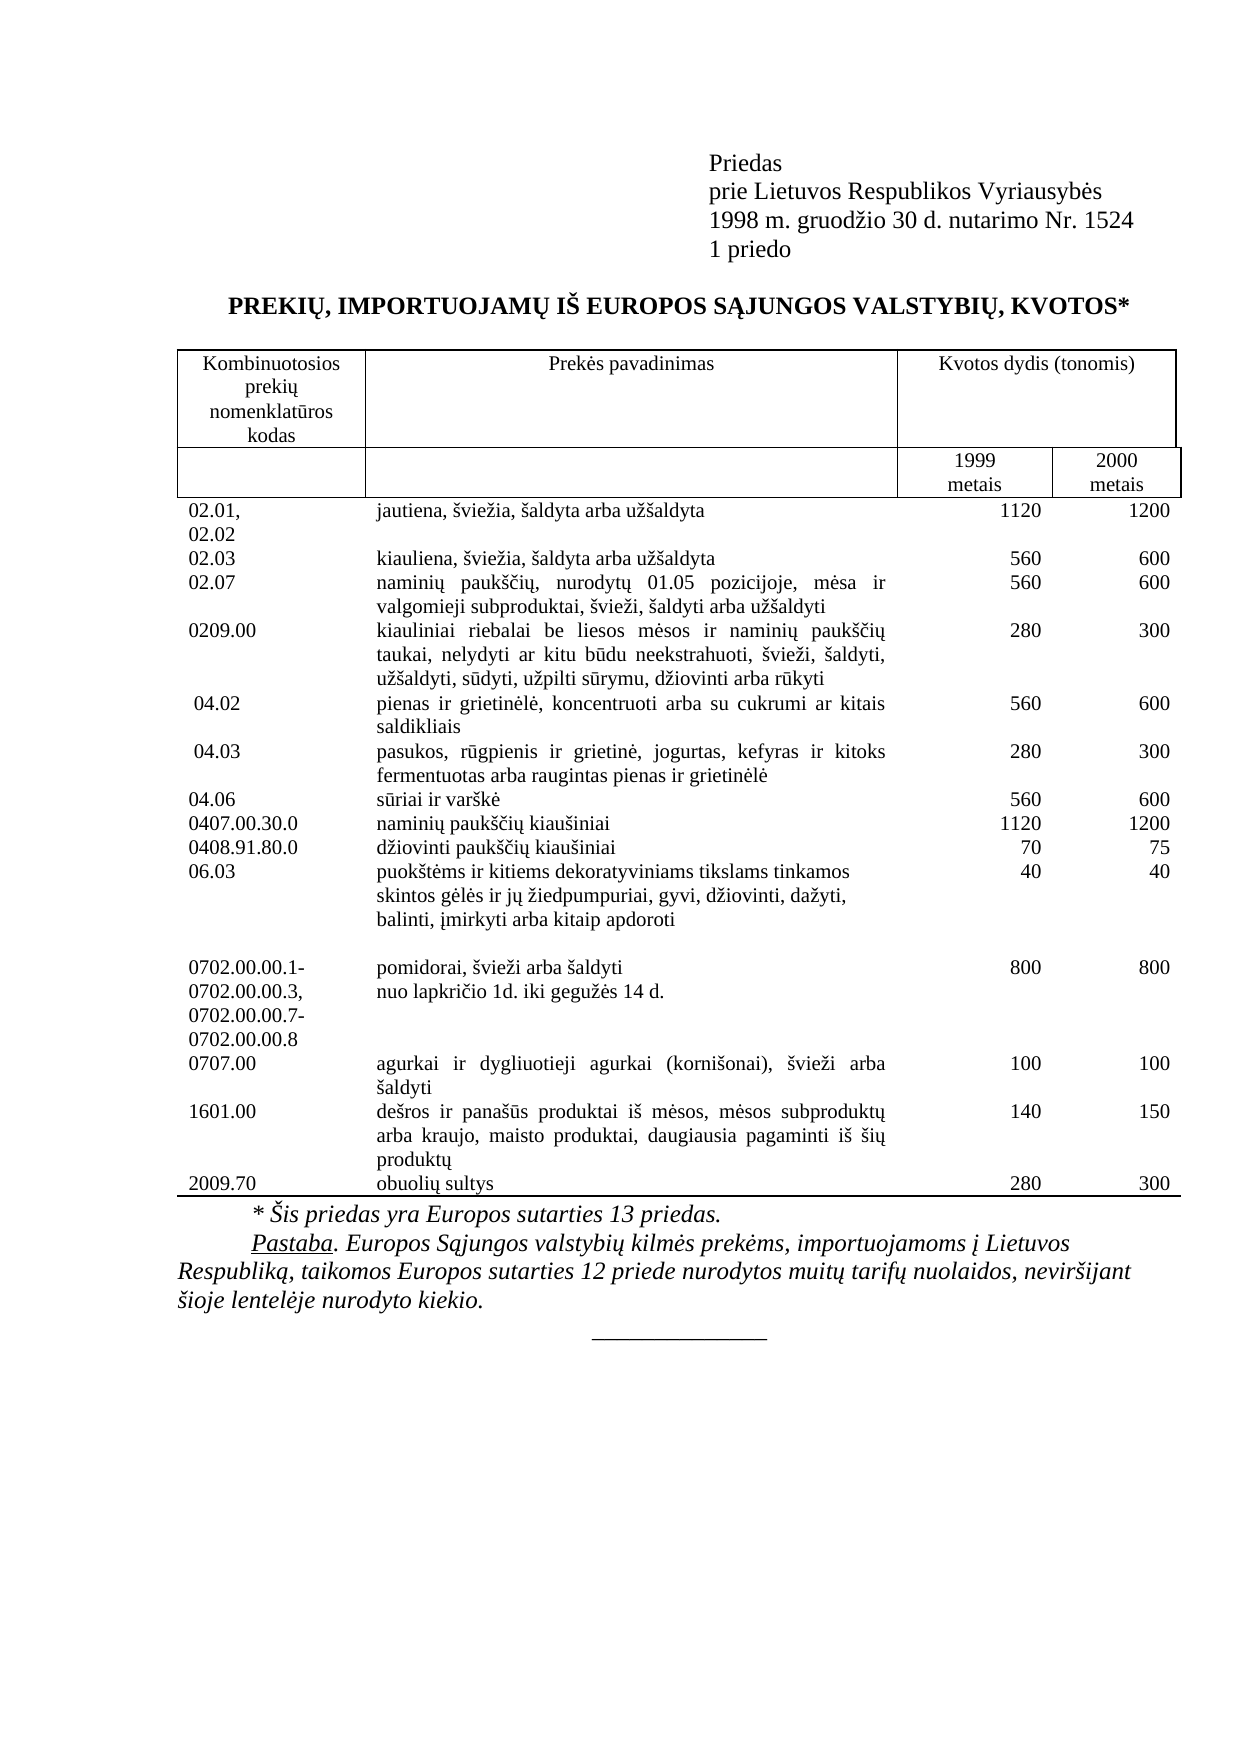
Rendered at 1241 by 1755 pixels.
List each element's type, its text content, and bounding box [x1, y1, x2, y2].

table_cell dešros ir panašūs produktai iš mėsos, mėsos subproduktų arba kraujo, maisto produktai, daugiausia pagaminti iš šių produktų [365, 1099, 897, 1171]
table_cell 04.06 [177, 787, 365, 811]
table_cell 1200 [1052, 811, 1181, 835]
table_cell 600 [1052, 690, 1181, 738]
table_cell 560 [897, 787, 1052, 811]
table_cell kiauliena, šviežia, šaldyta arba užšaldyta [365, 546, 897, 570]
table_cell jautiena, šviežia, šaldyta arba užšaldyta [365, 498, 897, 546]
table_cell 300 [1052, 739, 1181, 787]
text 1 priedo [177, 234, 1181, 263]
table_cell 04.02 [177, 690, 365, 738]
table_cell 02.01, 02.02 [177, 498, 365, 546]
table_cell 150 [1052, 1099, 1181, 1171]
table_cell 02.03 [177, 546, 365, 570]
table_cell 600 [1052, 546, 1181, 570]
table_cell kiauliniai riebalai be liesos mėsos ir naminių paukščių taukai, nelydyti ar kitu būdu neekstrahuoti, švieži, šaldyti, užšaldyti, sūdyti, užpilti sūrymu, džiovinti arba rūkyti [365, 618, 897, 690]
table_cell 75 [1052, 835, 1181, 859]
text ______________ [177, 1314, 1181, 1343]
table_cell 0702.00.00.1-0702.00.00.3, 0702.00.00.7- 0702.00.00.8 [177, 955, 365, 1051]
table_cell agurkai ir dygliuotieji agurkai (kornišonai), švieži arba šaldyti [365, 1051, 897, 1099]
table_cell 2009.70 [177, 1171, 365, 1195]
table_cell 600 [1052, 787, 1181, 811]
table_cell obuolių sultys [365, 1171, 897, 1195]
text Priedas [177, 148, 1181, 176]
text Pastaba. Europos Sąjungos valstybių kilmės prekėms, importuojamoms į Lietuvos Respubliką, taikomos Europos sutarties 12 priede nurodytos muitų tarifų nuolaidos, neviršijant šioje lentelėje nurodyto kiekio. [177, 1228, 1181, 1314]
table_cell 1601.00 [177, 1099, 365, 1171]
table_cell 02.07 [177, 570, 365, 618]
table_cell 800 [897, 955, 1052, 1051]
table_cell 1999 metais [898, 448, 1052, 496]
table_cell 100 [1052, 1051, 1181, 1099]
table_cell 40 [1052, 859, 1181, 955]
table_cell puokštėms ir kitiems dekoratyviniams tikslams tinkamos skintos gėlės ir jų žiedpumpuriai, gyvi, džiovinti, dažyti, balinti, įmirkyti arba kitaip apdoroti [365, 859, 897, 955]
table_cell džiovinti paukščių kiaušiniai [365, 835, 897, 859]
table_cell pasukos, rūgpienis ir grietinė, jogurtas, kefyras ir kitoks fermentuotas arba raugintas pienas ir grietinėlė [365, 739, 897, 787]
table_cell 800 [1052, 955, 1181, 1051]
table_cell 280 [897, 618, 1052, 690]
text PREKIŲ, IMPORTUOJAMŲ IŠ EUROPOS SĄJUNGOS VALSTYBIŲ, KVOTOS* [177, 291, 1181, 320]
table_header Prekės pavadinimas [366, 351, 897, 447]
text * Šis priedas yra Europos sutarties 13 priedas. [177, 1197, 1181, 1228]
table_cell 100 [897, 1051, 1052, 1099]
table_cell sūriai ir varškė [365, 787, 897, 811]
table_cell 1120 [897, 811, 1052, 835]
table_cell 0408.91.80.0 [177, 835, 365, 859]
table_cell 0707.00 [177, 1051, 365, 1099]
table_cell 560 [897, 570, 1052, 618]
table_header Kvotos dydis (tonomis) [898, 351, 1175, 447]
table_cell 1200 [1052, 498, 1181, 546]
table_cell 1120 [897, 498, 1052, 546]
table_cell naminių paukščių kiaušiniai [365, 811, 897, 835]
table_cell 560 [897, 546, 1052, 570]
table_cell 06.03 [177, 859, 365, 955]
table_cell 280 [897, 739, 1052, 787]
table_cell 0407.00.30.0 [177, 811, 365, 835]
table_cell 300 [1052, 1171, 1181, 1195]
table_cell 04.03 [177, 739, 365, 787]
table_cell pomidorai, švieži arba šaldyti nuo lapkričio 1d. iki gegužės 14 d. [365, 955, 897, 1051]
text prie Lietuvos Respublikos Vyriausybės [177, 176, 1181, 205]
table_cell pienas ir grietinėlė, koncentruoti arba su cukrumi ar kitais saldikliais [365, 690, 897, 738]
table_cell 40 [897, 859, 1052, 955]
table_cell [366, 448, 897, 496]
table_cell [178, 448, 365, 496]
table_cell 300 [1052, 618, 1181, 690]
table_header Kombinuotosios prekių nomenklatūros kodas [178, 351, 365, 447]
table_cell 560 [897, 690, 1052, 738]
table_cell 2000 metais [1053, 448, 1180, 496]
table_cell 0209.00 [177, 618, 365, 690]
table_cell 140 [897, 1099, 1052, 1171]
text 1998 m. gruodžio 30 d. nutarimo Nr. 1524 [177, 205, 1181, 234]
table_cell 600 [1052, 570, 1181, 618]
table_header [1177, 349, 1181, 447]
table_cell 70 [897, 835, 1052, 859]
table_cell naminių paukščių, nurodytų 01.05 pozicijoje, mėsa ir valgomieji subproduktai, švieži, šaldyti arba užšaldyti [365, 570, 897, 618]
table_cell 280 [897, 1171, 1052, 1195]
